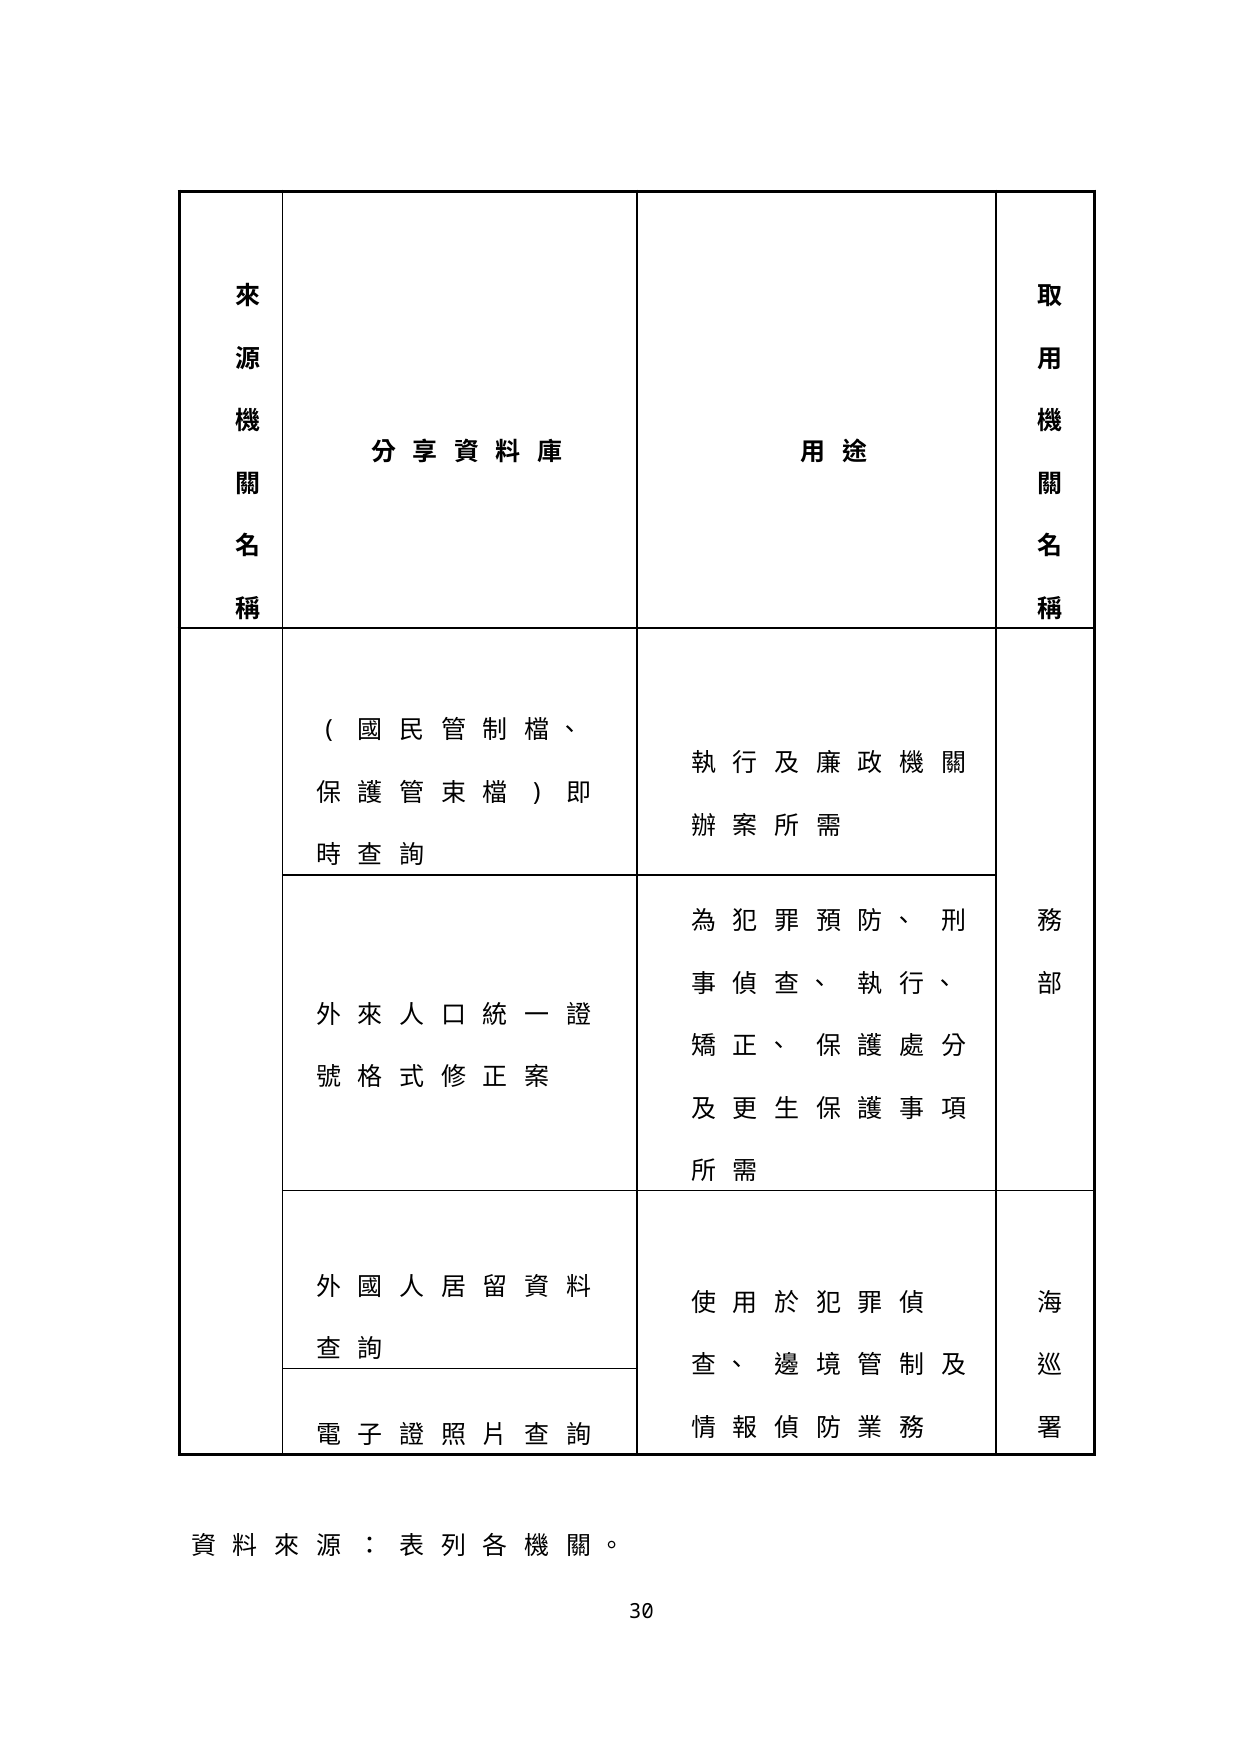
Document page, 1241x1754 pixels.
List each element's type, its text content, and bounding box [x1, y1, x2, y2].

table_header 用途 [638, 193, 995, 627]
table_cell 海巡署 [997, 1191, 1093, 1453]
table_cell 務部 [997, 629, 1093, 1189]
text 資料來源：表列各機關。 [169, 1502, 1058, 1564]
table_cell (國民管制檔、保護管束檔)即時查詢 [283, 629, 636, 874]
table_header 分享資料庫 [283, 193, 636, 627]
table_header 取用機關名稱 [997, 193, 1093, 627]
table_cell 使用於犯罪偵查、邊境管制及情報偵防業務 [638, 1191, 995, 1453]
table_cell 執行及廉政機關辦案所需 [638, 629, 995, 874]
table_cell 外來人口統一證號格式修正案 [283, 876, 636, 1189]
table_cell 電子證照片查詢 [283, 1369, 636, 1453]
table_cell [181, 629, 282, 1453]
table_cell 外國人居留資料查詢 [283, 1191, 636, 1368]
table_cell 為犯罪預防、刑事偵查、執行、矯正、保護處分及更生保護事項所需 [638, 876, 995, 1189]
table_header 來源機關名稱 [181, 193, 282, 627]
